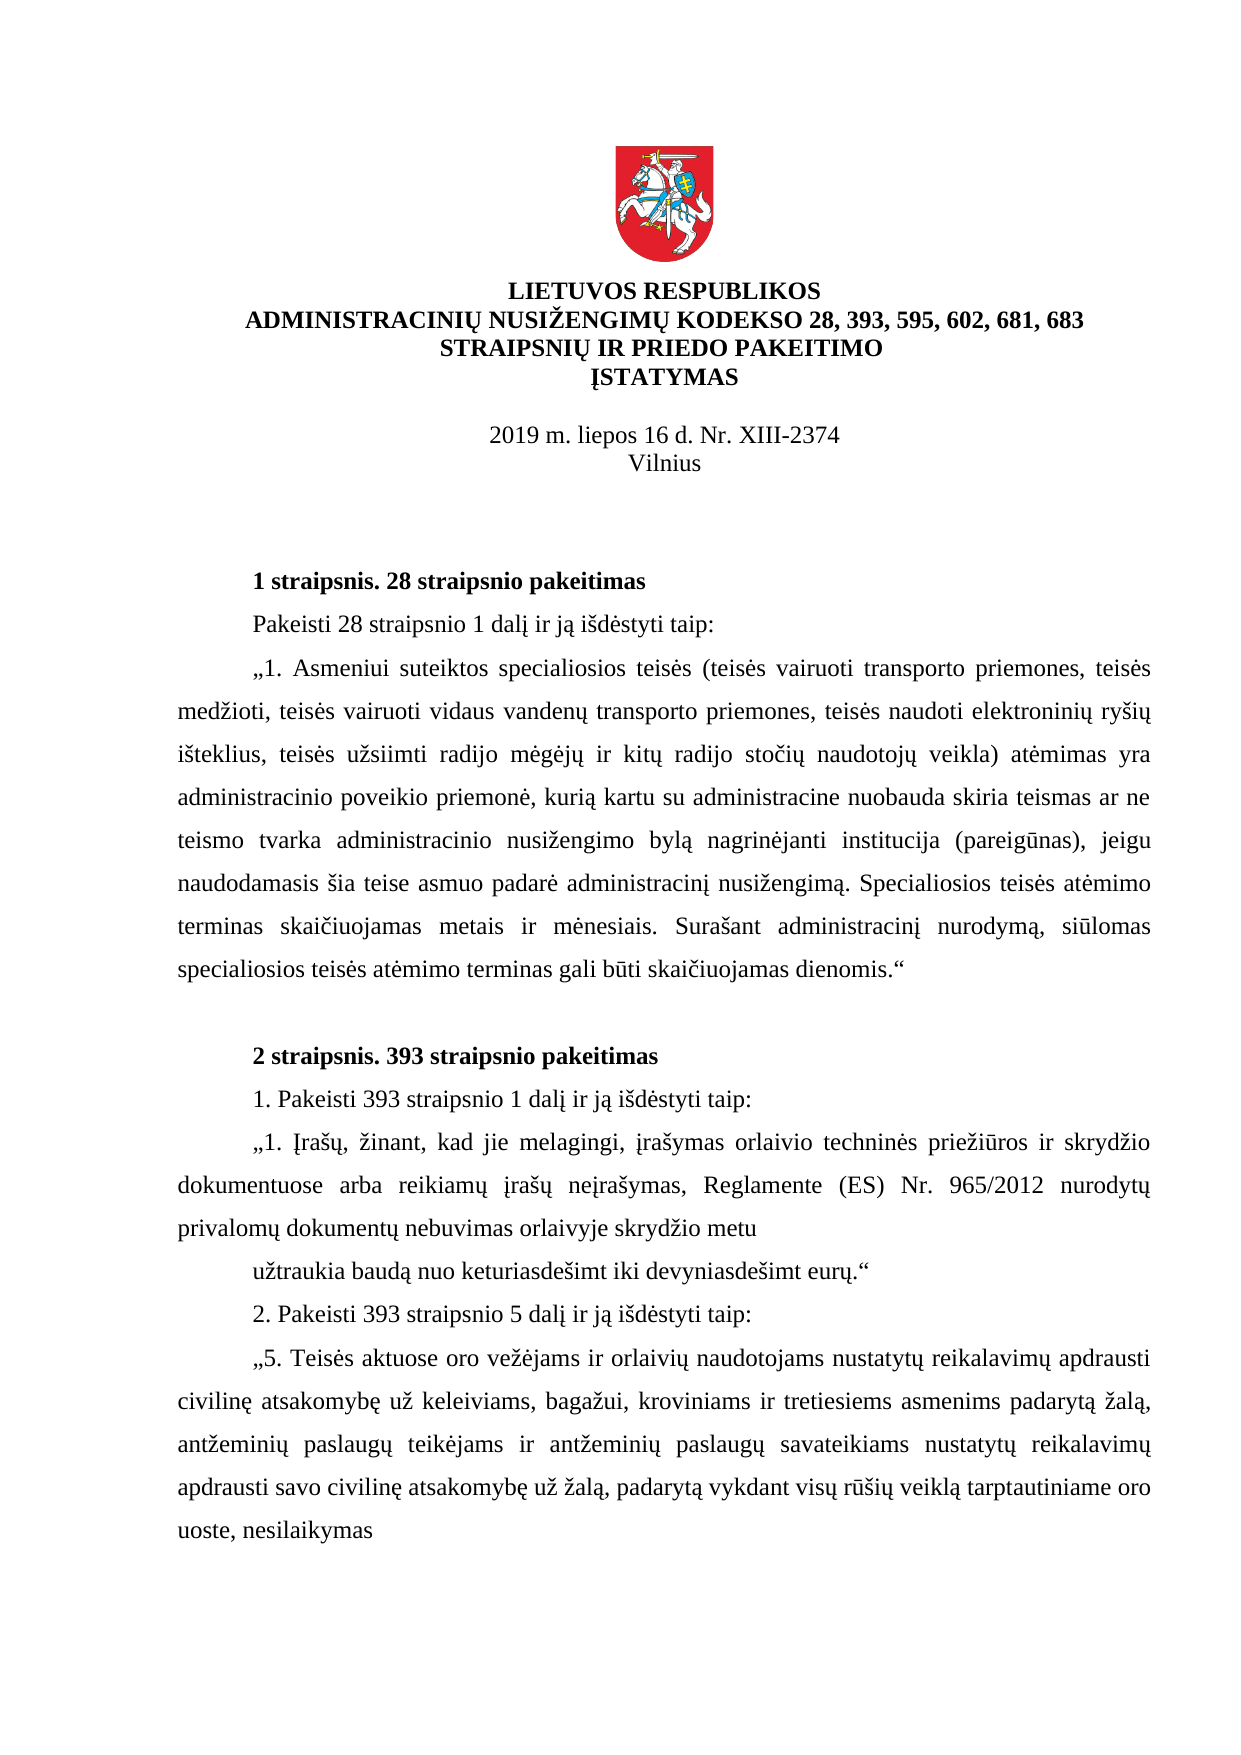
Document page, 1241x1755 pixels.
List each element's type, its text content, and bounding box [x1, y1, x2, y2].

text 1. Pakeisti 393 straipsnio 1 dalį ir ją išdėstyti taip: [252, 1084, 1152, 1113]
text ADMINISTRACINIŲ NUSIŽENGIMŲ KODEKSO 28, 393, 595, 602, 681, 683 STRAIPSNIŲ IR PRIEDO PAKEITIMO [177, 305, 1152, 362]
text ĮSTATYMAS [177, 362, 1152, 391]
text 2019 m. liepos 16 d. Nr. XIII-2374 [177, 420, 1152, 448]
text „1. Asmeniui suteiktos specialiosios teisės (teisės vairuoti transporto priemones, teisės medžioti, teisės vairuoti vidaus vandenų transporto priemones, teisės naudoti elektroninių ryšių išteklius, teisės užsiimti radijo mėgėjų ir kitų radijo stočių naudotojų veikla) atėmimas yra administracinio poveikio priemonė, kurią kartu su administracine nuobauda skiria teismas ar ne teismo tvarka administracinio nusižengimo bylą nagrinėjanti institucija (pareigūnas), jeigu naudodamasis šia teise asmuo padarė administracinį nusižengimą. Specialiosios teisės atėmimo terminas skaičiuojamas metais ir mėnesiais. Surašant administracinį nurodymą, siūlomas specialiosios teisės atėmimo terminas gali būti skaičiuojamas dienomis.“ [177, 653, 1152, 983]
text 1 straipsnis. 28 straipsnio pakeitimas [177, 566, 1152, 595]
text „1. Įrašų, žinant, kad jie melagingi, įrašymas orlaivio techninės priežiūros ir skrydžio dokumentuose arba reikiamų įrašų neįrašymas, Reglamente (ES) Nr. 965/2012 nurodytų privalomų dokumentų nebuvimas orlaivyje skrydžio metu [177, 1127, 1152, 1242]
text LIETUVOS RESPUBLIKOS [177, 276, 1152, 305]
text „5. Teisės aktuose oro vežėjams ir orlaivių naudotojams nustatytų reikalavimų apdrausti civilinę atsakomybę už keleiviams, bagažui, kroviniams ir tretiesiems asmenims padarytą žalą, antžeminių paslaugų teikėjams ir antžeminių paslaugų savateikiams nustatytų reikalavimų apdrausti savo civilinę atsakomybę už žalą, padarytą vykdant visų rūšių veiklą tarptautiniame oro uoste, nesilaikymas [177, 1343, 1152, 1544]
text užtraukia baudą nuo keturiasdešimt iki devyniasdešimt eurų.“ [177, 1256, 1152, 1285]
text 2. Pakeisti 393 straipsnio 5 dalį ir ją išdėstyti taip: [252, 1299, 1152, 1328]
text Vilnius [177, 448, 1152, 477]
text 2 straipsnis. 393 straipsnio pakeitimas [177, 1041, 1152, 1069]
text Pakeisti 28 straipsnio 1 dalį ir ją išdėstyti taip: [177, 609, 1152, 638]
